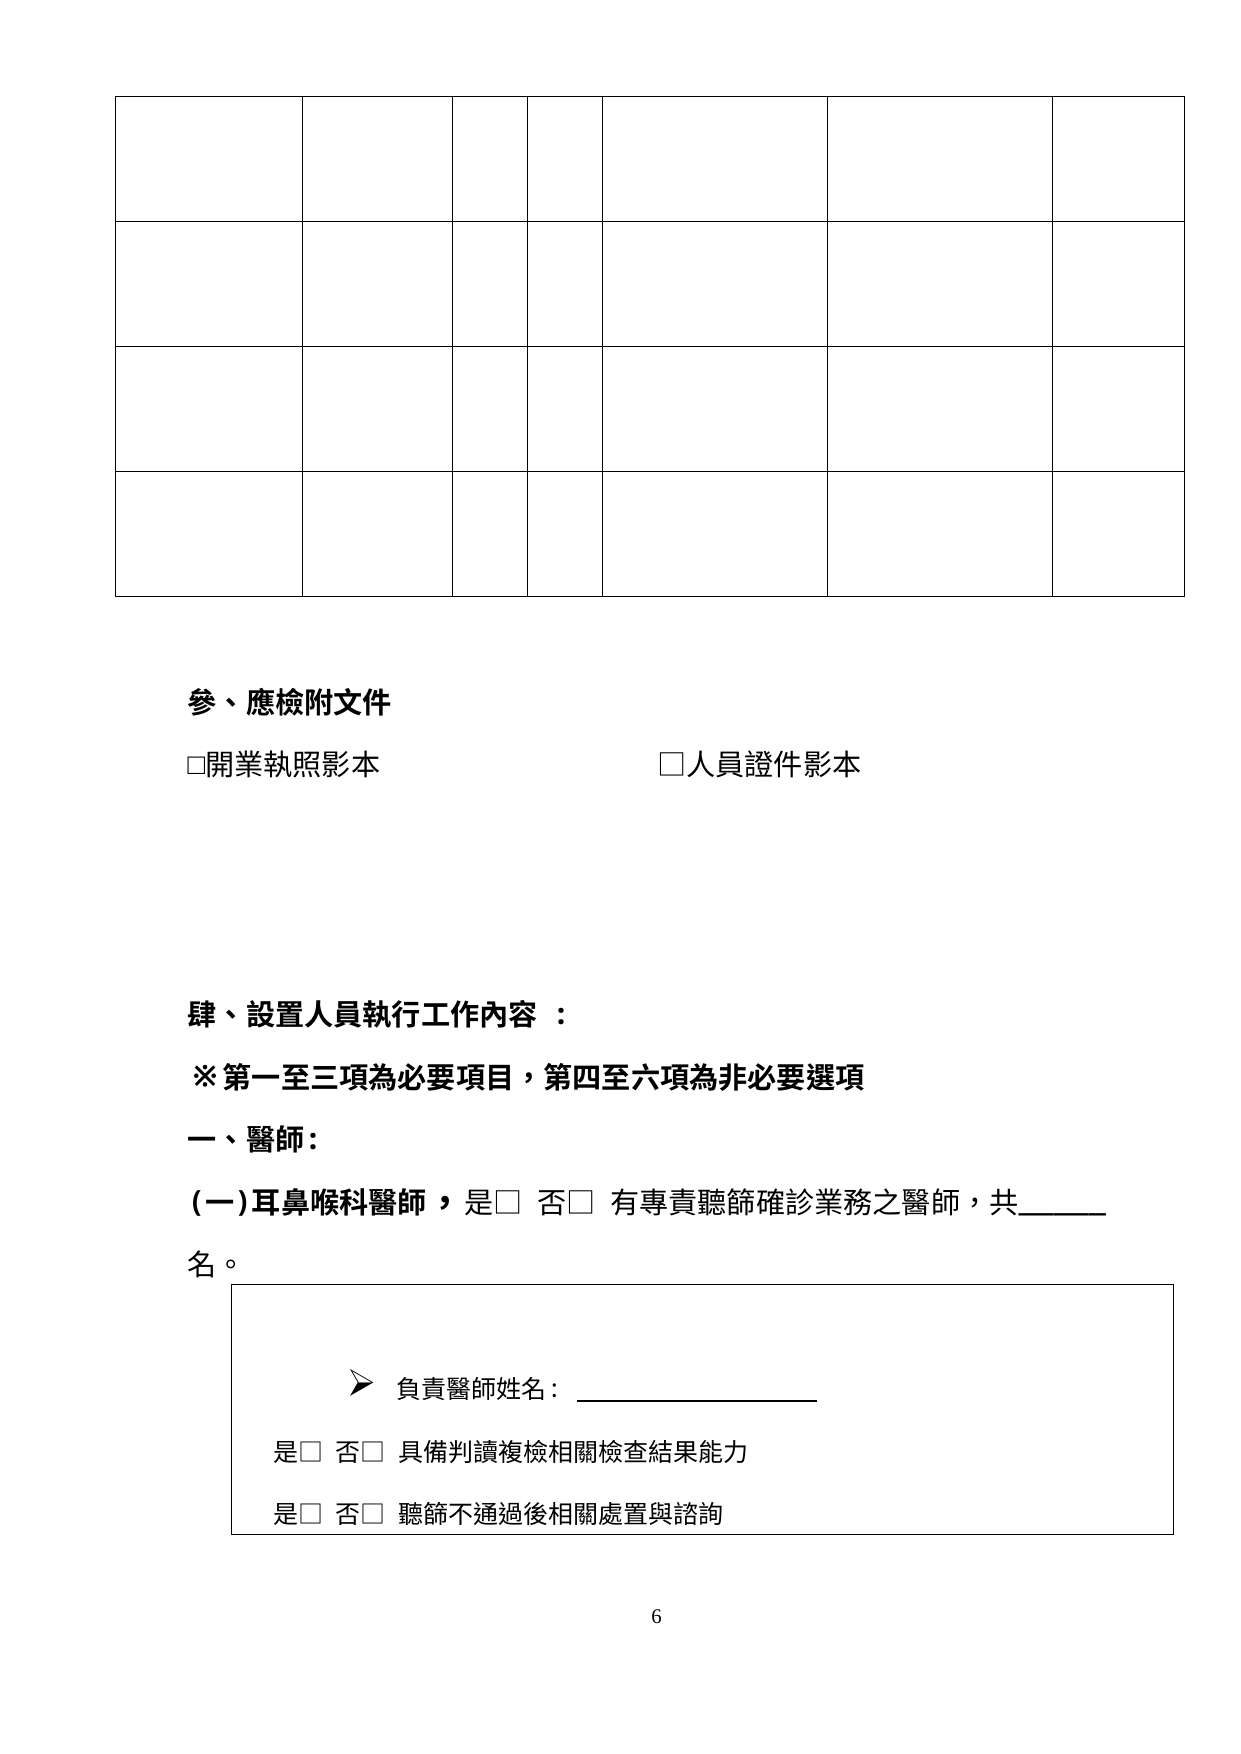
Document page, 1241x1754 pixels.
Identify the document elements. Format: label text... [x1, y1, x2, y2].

table_cell [828, 347, 1052, 471]
text 一、醫師: [187, 1096, 1125, 1159]
table_cell [603, 97, 827, 221]
table_cell [1053, 222, 1184, 346]
text ※第一至三項為必要項目，第四至六項為非必要選項 [187, 1034, 1125, 1096]
text 參、應檢附文件 [187, 659, 1125, 721]
table_cell [528, 97, 602, 221]
table_cell [303, 347, 452, 471]
table_cell [453, 97, 527, 221]
text 肆、設置人員執行工作內容 : [187, 971, 1125, 1034]
table_cell [303, 222, 452, 346]
table_cell [528, 347, 602, 471]
text □開業執照影本 □人員證件影本 [187, 721, 1125, 784]
table_cell [453, 347, 527, 471]
table_cell [116, 472, 302, 596]
text (一)耳鼻喉科醫師，是□ 否□ 有專責聽篩確診業務之醫師，共_____名。 [187, 1159, 1125, 1284]
table_cell [1053, 97, 1184, 221]
table_cell [116, 222, 302, 346]
table_cell [116, 347, 302, 471]
table_cell [453, 222, 527, 346]
table_cell [603, 222, 827, 346]
table_header 負責醫師姓名: 是□ 否□ 具備判讀複檢相關檢查結果能力 是□ 否□ 聽篩不通過後相關處置與諮詢 [232, 1285, 1173, 1534]
table_cell [303, 97, 452, 221]
table_cell [828, 222, 1052, 346]
table_cell [116, 97, 302, 221]
table_cell [603, 347, 827, 471]
table_cell [528, 472, 602, 596]
table_cell [828, 97, 1052, 221]
table_cell [1053, 472, 1184, 596]
table_cell [528, 222, 602, 346]
table_cell [453, 472, 527, 596]
table_cell [1053, 347, 1184, 471]
table_cell [303, 472, 452, 596]
table_cell [828, 472, 1052, 596]
table_cell [603, 472, 827, 596]
